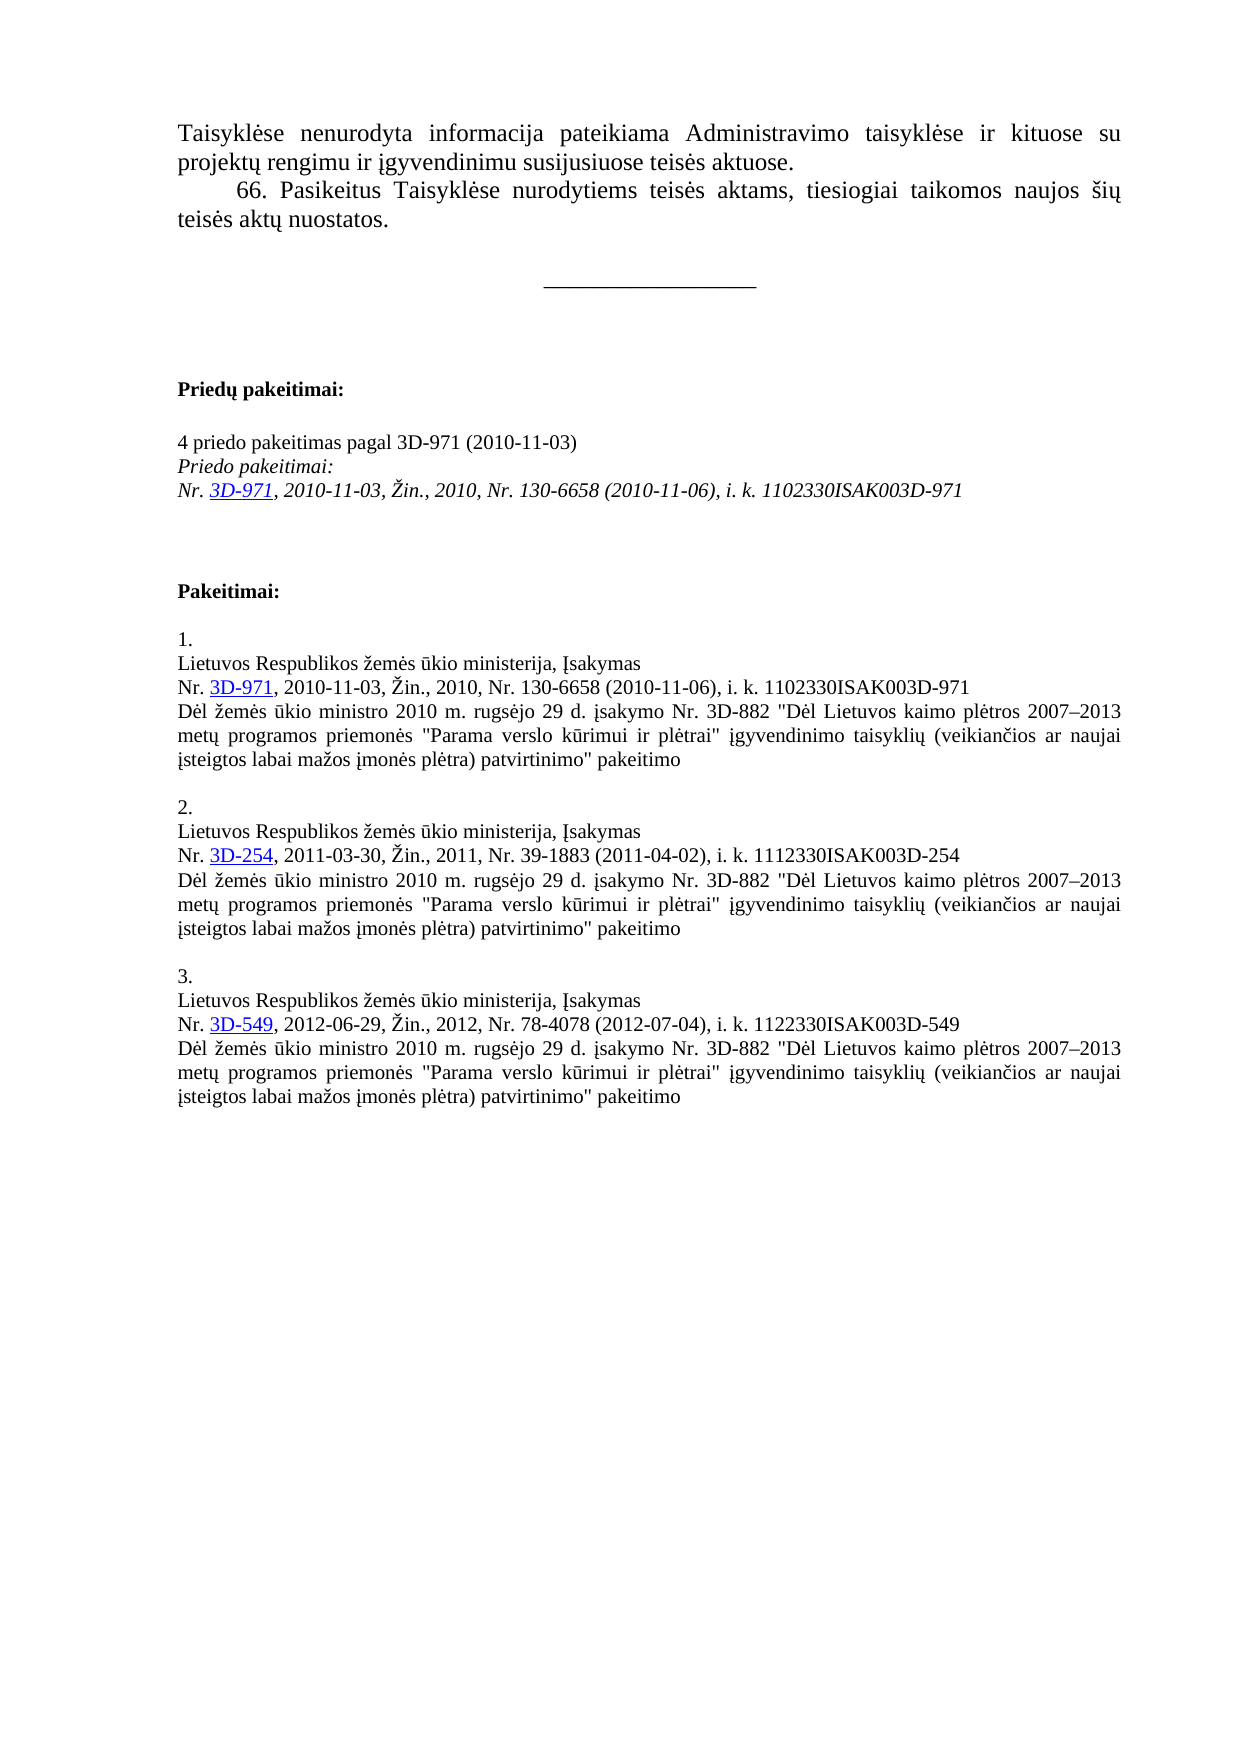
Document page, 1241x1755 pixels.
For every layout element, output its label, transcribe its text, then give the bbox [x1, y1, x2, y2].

text 3. [177, 964, 1122, 988]
text 4 priedo pakeitimas pagal 3D-971 (2010-11-03) [177, 430, 1122, 454]
text Priedo pakeitimai: [177, 454, 1122, 478]
text Nr. 3D-971, 2010-11-03, Žin., 2010, Nr. 130-6658 (2010-11-06), i. k. 1102330ISAK003D-971 [177, 675, 1122, 699]
text Pakeitimai: [177, 579, 1122, 603]
text Priedų pakeitimai: [177, 377, 1122, 401]
text Dėl žemės ūkio ministro 2010 m. rugsėjo 29 d. įsakymo Nr. 3D-882 "Dėl Lietuvos kaimo plėtros 2007–2013 metų programos priemonės "Parama verslo kūrimui ir plėtrai" įgyvendinimo taisyklių (veikiančios ar naujai įsteigtos labai mažos įmonės plėtra) patvirtinimo" pakeitimo [177, 1036, 1122, 1108]
text 2. [177, 795, 1122, 819]
text Nr. 3D-549, 2012-06-29, Žin., 2012, Nr. 78-4078 (2012-07-04), i. k. 1122330ISAK003D-549 [177, 1012, 1122, 1036]
text 66. Pasikeitus Taisyklėse nurodytiems teisės aktams, tiesiogiai taikomos naujos šių teisės aktų nuostatos. [177, 176, 1122, 233]
text Nr. 3D-254, 2011-03-30, Žin., 2011, Nr. 39-1883 (2011-04-02), i. k. 1112330ISAK003D-254 [177, 843, 1122, 867]
text _________________ [177, 262, 1122, 291]
text Dėl žemės ūkio ministro 2010 m. rugsėjo 29 d. įsakymo Nr. 3D-882 "Dėl Lietuvos kaimo plėtros 2007–2013 metų programos priemonės "Parama verslo kūrimui ir plėtrai" įgyvendinimo taisyklių (veikiančios ar naujai įsteigtos labai mažos įmonės plėtra) patvirtinimo" pakeitimo [177, 867, 1122, 940]
text Nr. 3D-971, 2010-11-03, Žin., 2010, Nr. 130-6658 (2010-11-06), i. k. 1102330ISAK003D-971 [177, 478, 1122, 502]
text Taisyklėse nenurodyta informacija pateikiama Administravimo taisyklėse ir kituose su projektų rengimu ir įgyvendinimu susijusiuose teisės aktuose. [177, 118, 1122, 176]
text Lietuvos Respublikos žemės ūkio ministerija, Įsakymas [177, 819, 1122, 843]
text 1. [177, 627, 1122, 651]
text Dėl žemės ūkio ministro 2010 m. rugsėjo 29 d. įsakymo Nr. 3D-882 "Dėl Lietuvos kaimo plėtros 2007–2013 metų programos priemonės "Parama verslo kūrimui ir plėtrai" įgyvendinimo taisyklių (veikiančios ar naujai įsteigtos labai mažos įmonės plėtra) patvirtinimo" pakeitimo [177, 699, 1122, 771]
text Lietuvos Respublikos žemės ūkio ministerija, Įsakymas [177, 651, 1122, 675]
text Lietuvos Respublikos žemės ūkio ministerija, Įsakymas [177, 988, 1122, 1012]
